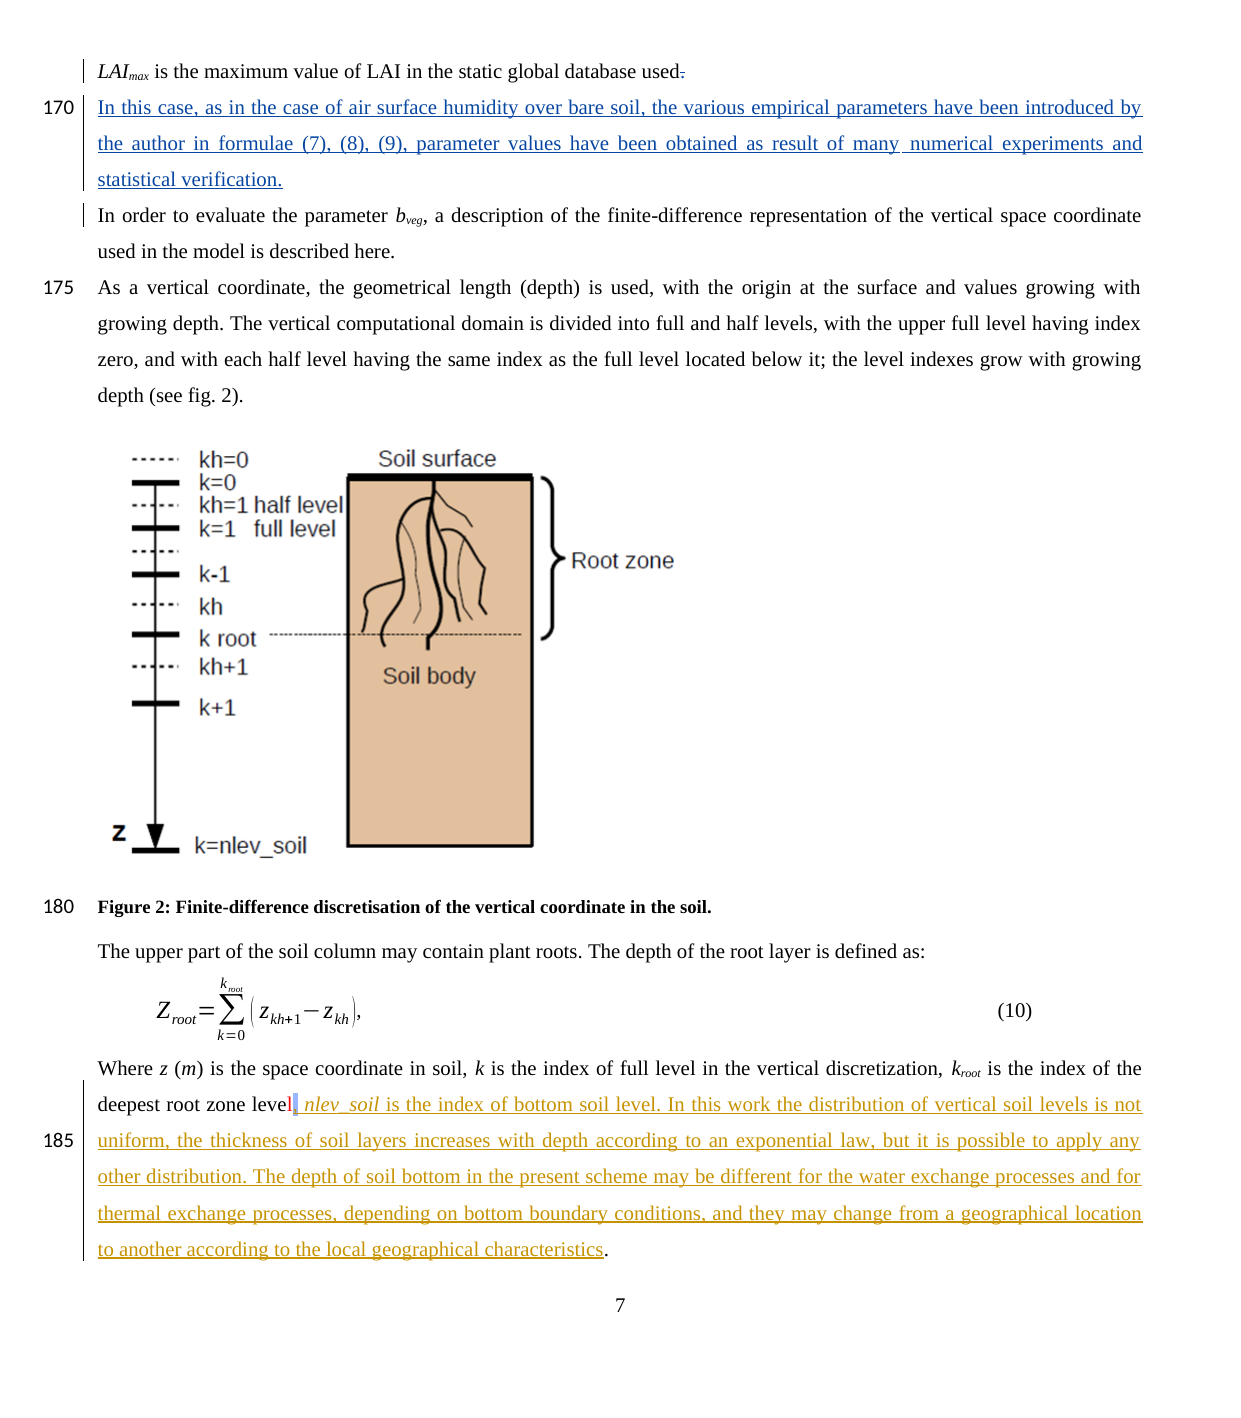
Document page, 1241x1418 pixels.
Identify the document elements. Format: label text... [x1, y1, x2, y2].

text Figure 2: Finite-difference discretisation of the vertical coordinate in the soil. [97, 896, 1143, 918]
text As a vertical coordinate, the geometrical length (depth) is used, with the origin at the surface and values growing with growing depth. The vertical computational domain is divided into full and half levels, with the upper full level having index zero, and with each half level having the same index as the full level located below it; the level indexes grow with growing depth (see fig. 2). [97, 275, 1143, 407]
text , (10) [97, 975, 1143, 1044]
text to another according to the local geographical characteristics. [97, 1222, 1143, 1261]
text LAImax is the maximum value of LAI in the static global database usedIn this case, as in the case of air surface humidity over bare soil, the various empirical parameters have been introduced by the author in formulae (7), (8), (9), parameter values have been obtained as result of many numerical experiments and statistical verification. [97, 59, 1143, 83]
text In order to evaluate the parameter bveg, a description of the finite-difference representation of the vertical space coordinate used in the model is described here. [97, 203, 1143, 263]
picture [97, 419, 686, 885]
text Where z (m) is the space coordinate in soil, k is the index of full level in the vertical discretization, kroot is the index of the deepest root zone level, nlev_soil is the index of bottom soil level. In this work the distribution of vertical soil levels is not uniform, the thickness of soil layers increases with depth according to an exponential law, but it is possible to apply any other distribution. The depth of soil bottom in the present scheme may be different for the water exchange processes and for thermal exchange processes, depending on bottom boundary conditions, and they may change from a geographical location [97, 1056, 1143, 1221]
text The upper part of the soil column may contain plant roots. The depth of the root layer is defined as: [97, 939, 1143, 963]
